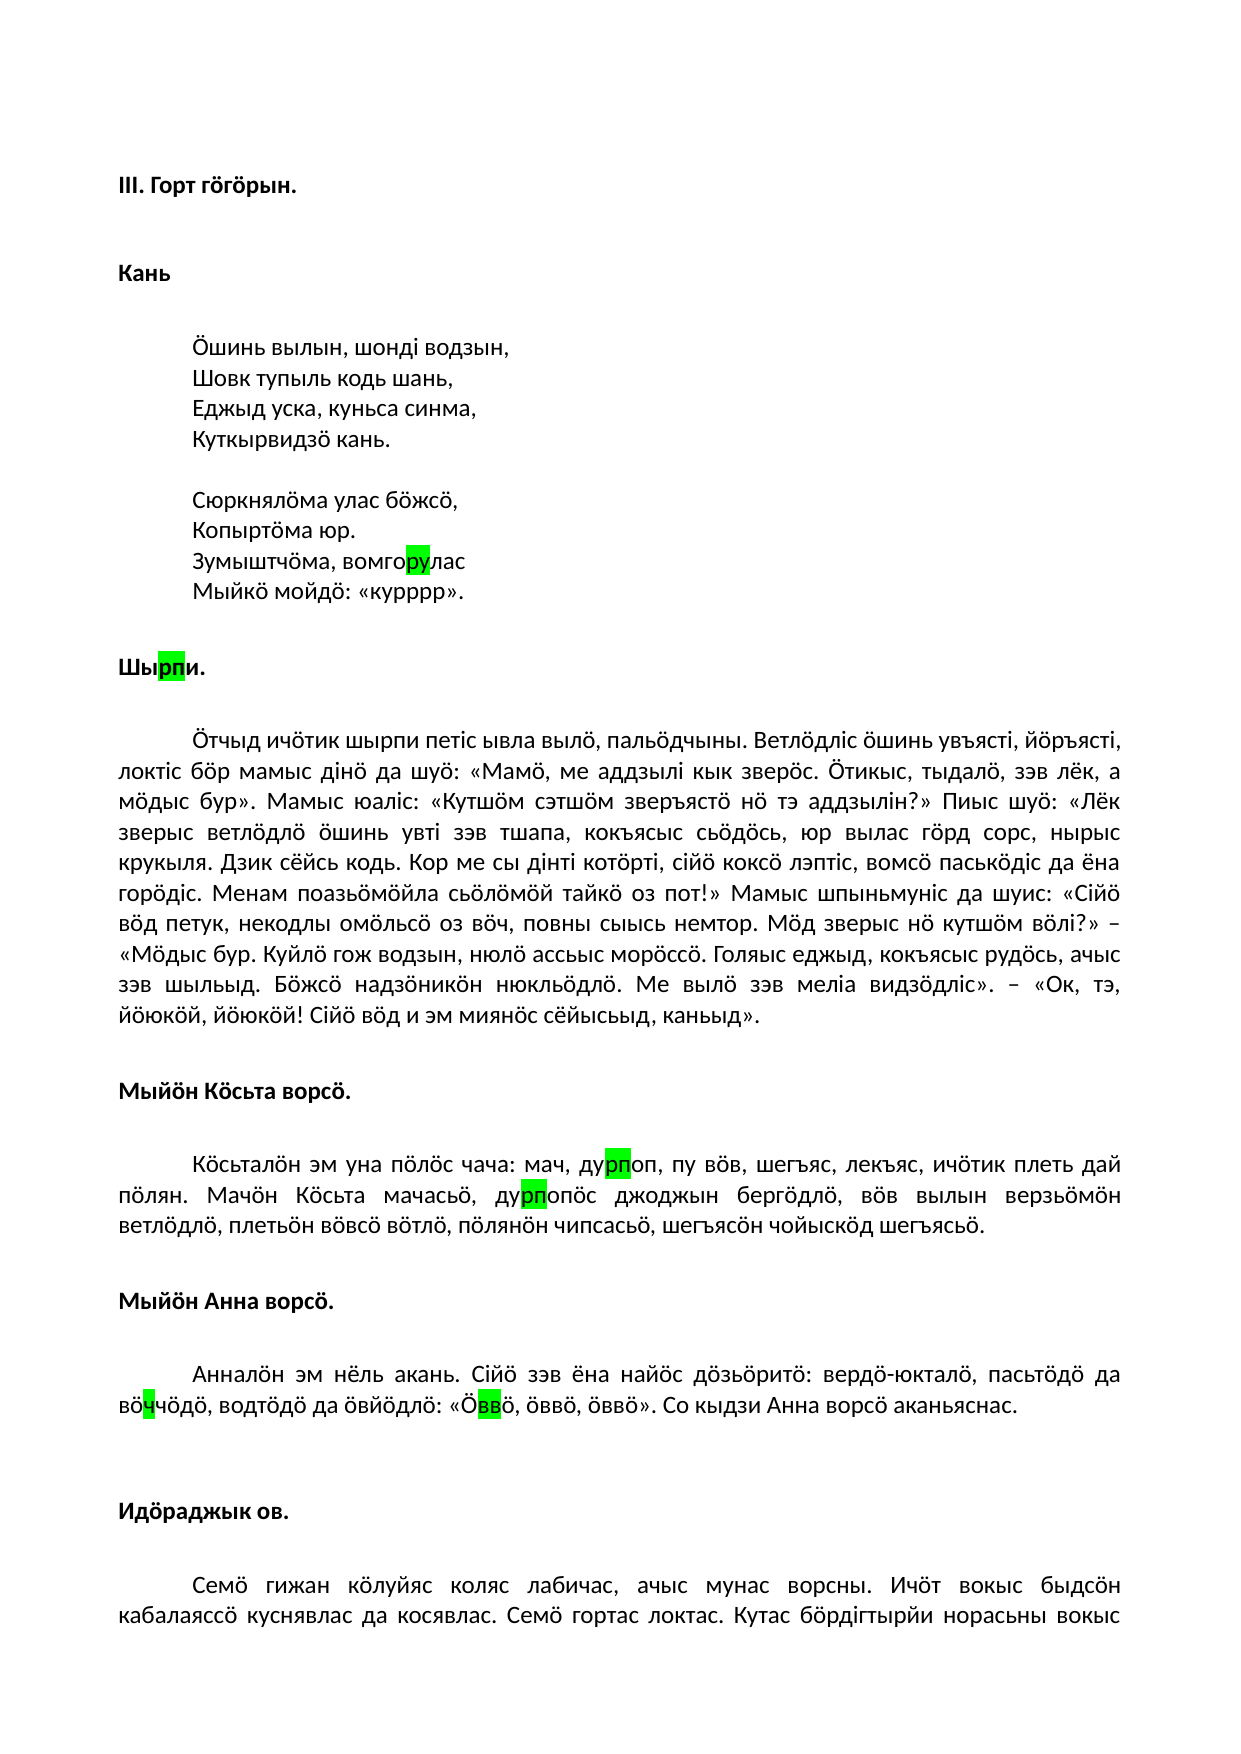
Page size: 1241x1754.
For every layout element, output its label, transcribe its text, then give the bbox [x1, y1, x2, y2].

subtitle Идöраджык ов. [118, 1495, 1122, 1526]
subtitle Кань [118, 258, 1122, 288]
subtitle ІІІ. Горт гöгöрын. [118, 169, 1122, 200]
list Öшинь вылын, шонді водзын, [118, 331, 1122, 362]
list Куткырвидзö кань. [118, 423, 1122, 453]
subtitle Мыйöн Кöсьта ворсö. [118, 1075, 1122, 1105]
list Мыйкö мойдö: «курррр». [118, 575, 1122, 606]
subtitle Шырпи. [118, 651, 1122, 681]
list Öтчыд ичöтик шырпи петіс ывла вылö, пальöдчыны. Ветлöдліс öшинь увъясті, йöръясті, локтіс бöр мамыс дінö да шуö: «Мамö, ме аддзылі кык зверöс. Öтикыс, тыдалö, зэв лёк, а мöдыс бур». Мамыс юаліс: «Кутшöм сэтшöм зверъястö нö тэ аддзылін?» Пиыс шуö: «Лёк зверыс ветлöдлö öшинь увті зэв тшапа, кокъясыс сьöдöсь, юр вылас гöрд сорс, нырыс крукыля. Дзик сёйсь кодь. Кор ме сы дінті котöрті, сійö коксö лэптіс, вомсö паськöдіс да ёна горöдіс. Менам поазьöмöйла сьöлöмöй тайкö оз пот!» Мамыс шпыньмуніс да шуис: «Сійö вöд петук, некодлы омöльсö оз вöч, повны сыысь немтор. Мöд зверыс нö кутшöм вöлі?» – «Мöдыс бур. Куйлö гож водзын, нюлö ассьыс морöссö. Голяыс еджыд, кокъясыс рудöсь, ачыс зэв шыльыд. Бöжсö надзöникöн нюкльöдлö. Ме вылö зэв меліа видзöдліс». – «Ок, тэ, йöюкöй, йöюкöй! Сійö вöд и эм миянöс сёйысьыд, каньыд». [118, 724, 1122, 1030]
list Кöсьталöн эм уна пöлöс чача: мач, дурпоп, пу вöв, шегъяс, лекъяс, ичöтик плеть дай пöлян. Мачöн Кöсьта мачасьö, дурпопöс джоджын бергöдлö, вöв вылын верзьöмöн ветлöдлö, плетьöн вöвсö вöтлö, пöлянöн чипсасьö, шегъясöн чойыскöд шегъясьö. [118, 1148, 1122, 1240]
list Шовк тупыль кодь шань, [118, 362, 1122, 392]
list Зумыштчöма, вомгорулас [118, 545, 1122, 575]
subtitle Мыйöн Анна ворсö. [118, 1285, 1122, 1316]
list Сюркнялöма улас бöжсö, [118, 484, 1122, 514]
list Еджыд уска, куньса синма, [118, 392, 1122, 423]
list Копыртöма юр. [118, 514, 1122, 545]
list Семö гижан кöлуйяс коляс лабичас, ачыс мунас ворсны. Ичöт вокыс быдсöн кабалаяссö куснявлас да косявлас. Семö гортас локтас. Кутас бöрдігтырйи норасьны вокыс [118, 1569, 1122, 1630]
list Анналöн эм нёль акань. Сійö зэв ёна найöс дöзьöритö: вердö-юкталö, пасьтöдö да вöччöдö, водтöдö да öвйöдлö: «Öввö, öввö, öввö». Со кыдзи Анна ворсö аканьяснас. [118, 1358, 1122, 1419]
